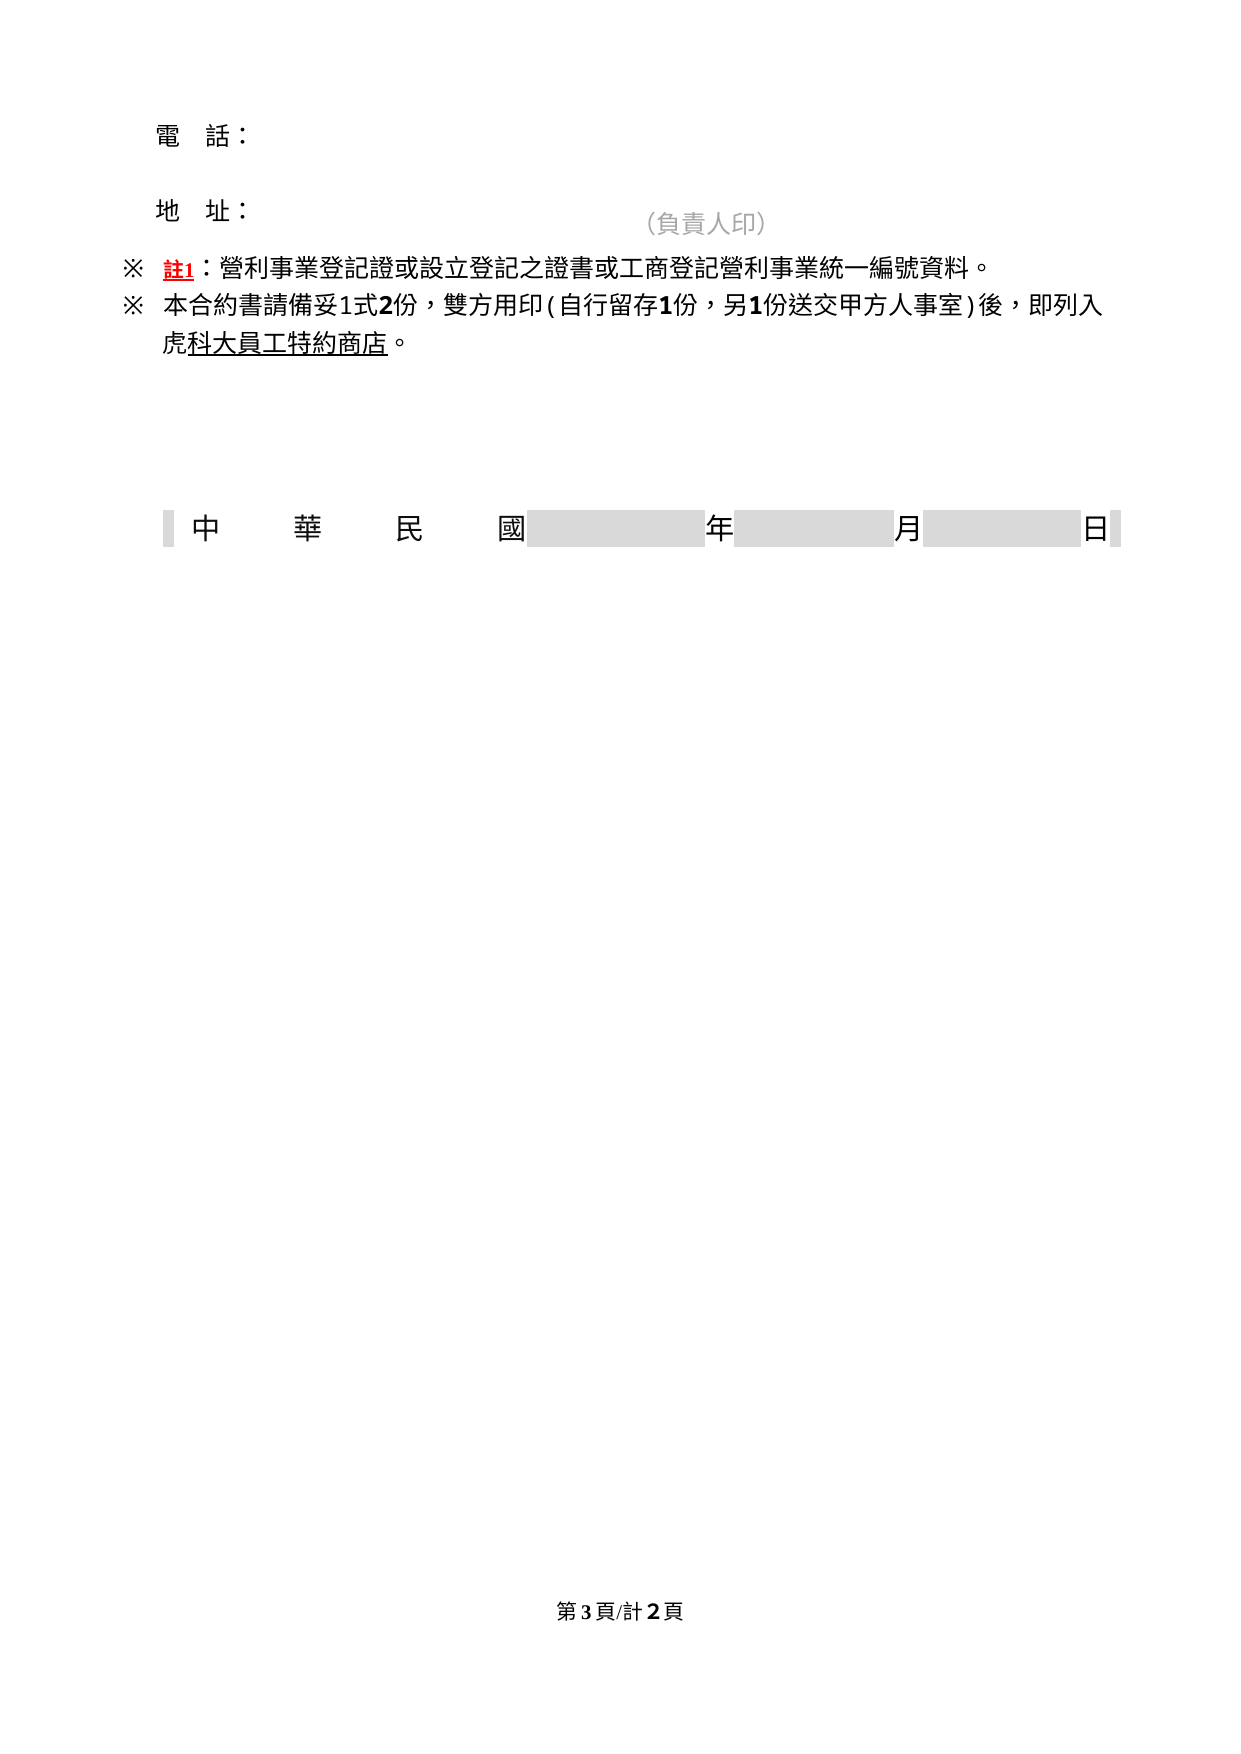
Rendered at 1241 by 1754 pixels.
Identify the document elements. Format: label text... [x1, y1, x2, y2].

table_header [746, 510, 883, 547]
text ※ 本合約書請備妥1式2份，雙方用印(自行留存1份，另1份送交甲方人事室)後，即列入虎科大員工特約商店。 [118, 285, 1122, 360]
table_cell [266, 172, 620, 247]
table_header 年 [692, 510, 746, 547]
table_header [559, 510, 692, 547]
table_header [935, 510, 1063, 547]
table_cell [118, 85, 266, 97]
table_cell [266, 97, 620, 172]
table_header 月 [883, 510, 935, 547]
table_cell 地 址： [118, 172, 266, 247]
table_cell [266, 85, 620, 97]
text ※ 註1：營利事業登記證或設立登記之證書或工商登記營利事業統一編號資料。 [118, 247, 1122, 285]
table_header 日 [1063, 510, 1121, 547]
table_header 中 華 民 國 [163, 510, 559, 547]
table_cell （負責人印） [620, 85, 1122, 247]
table_cell 電 話： [118, 97, 266, 172]
